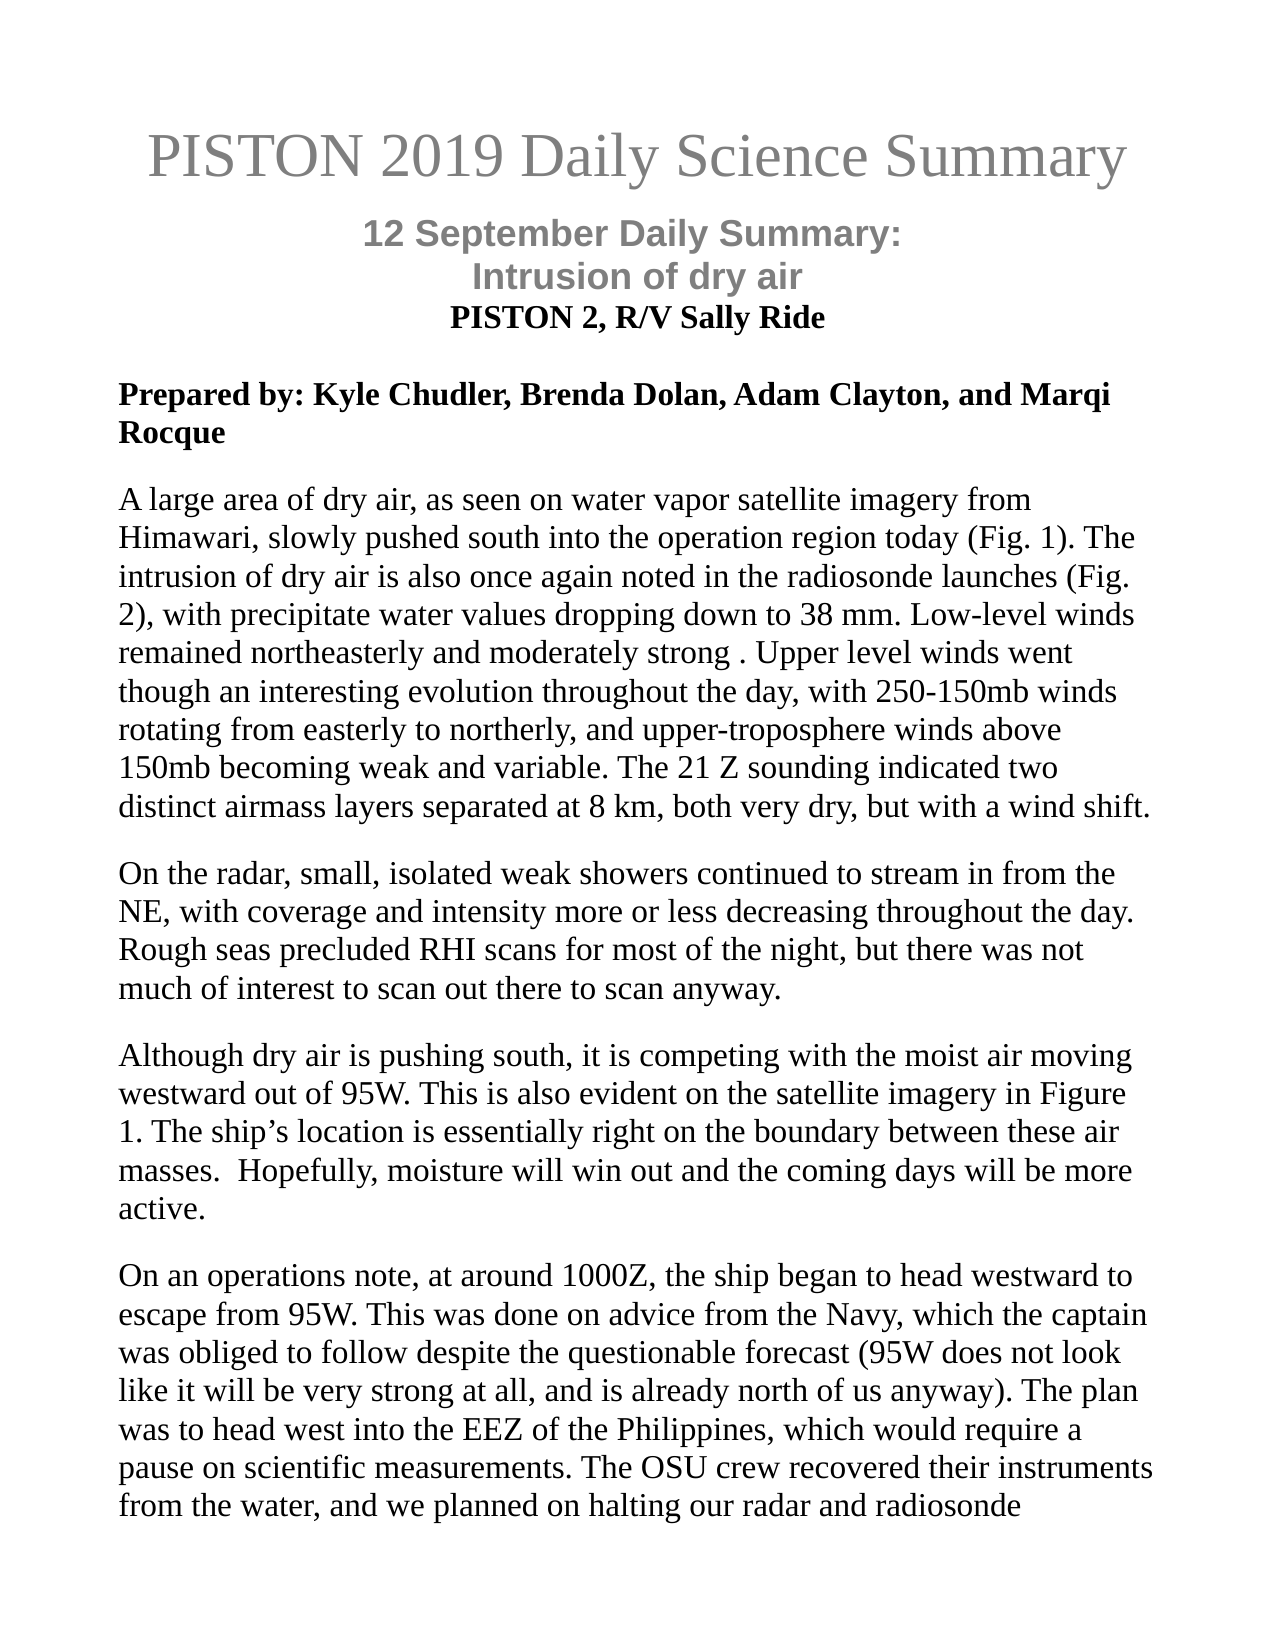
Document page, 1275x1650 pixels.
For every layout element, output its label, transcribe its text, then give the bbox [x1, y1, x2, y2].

text Prepared by: Kyle Chudler, Brenda Dolan, Adam Clayton, and Marqi Rocque [118, 374, 1157, 451]
text On the radar, small, isolated weak showers continued to stream in from the NE, with coverage and intensity more or less decreasing throughout the day. Rough seas precluded RHI scans for most of the night, but there was not much of interest to scan out there to scan anyway. [118, 853, 1157, 1006]
subtitle 12 September Daily Summary: Intrusion of dry air [118, 211, 1157, 297]
text PISTON 2, R/V Sally Ride [118, 297, 1157, 336]
text Although dry air is pushing south, it is competing with the moist air moving westward out of 95W. This is also evident on the satellite imagery in Figure 1. The ship’s location is essentially right on the boundary between these air masses. Hopefully, moisture will win out and the coming days will be more active. [118, 1035, 1157, 1227]
text On an operations note, at around 1000Z, the ship began to head westward to escape from 95W. This was done on advice from the Navy, which the captain was obliged to follow despite the questionable forecast (95W does not look like it will be very strong at all, and is already north of us anyway). The plan was to head west into the EEZ of the Philippines, which would require a pause on scientific measurements. The OSU crew recovered their instruments from the water, and we planned on halting our radar and radiosonde [118, 1256, 1157, 1524]
text A large area of dry air, as seen on water vapor satellite imagery from Himawari, slowly pushed south into the operation region today (Fig. 1). The intrusion of dry air is also once again noted in the radiosonde launches (Fig. 2), with precipitate water values dropping down to 38 mm. Low-level winds remained northeasterly and moderately strong . Upper level winds went though an interesting evolution throughout the day, with 250-150mb winds rotating from easterly to northerly, and upper-troposphere winds above 150mb becoming weak and variable. The 21 Z sounding indicated two distinct airmass layers separated at 8 km, both very dry, but with a wind shift. [118, 479, 1157, 824]
text PISTON 2019 Daily Science Summary [118, 118, 1157, 190]
